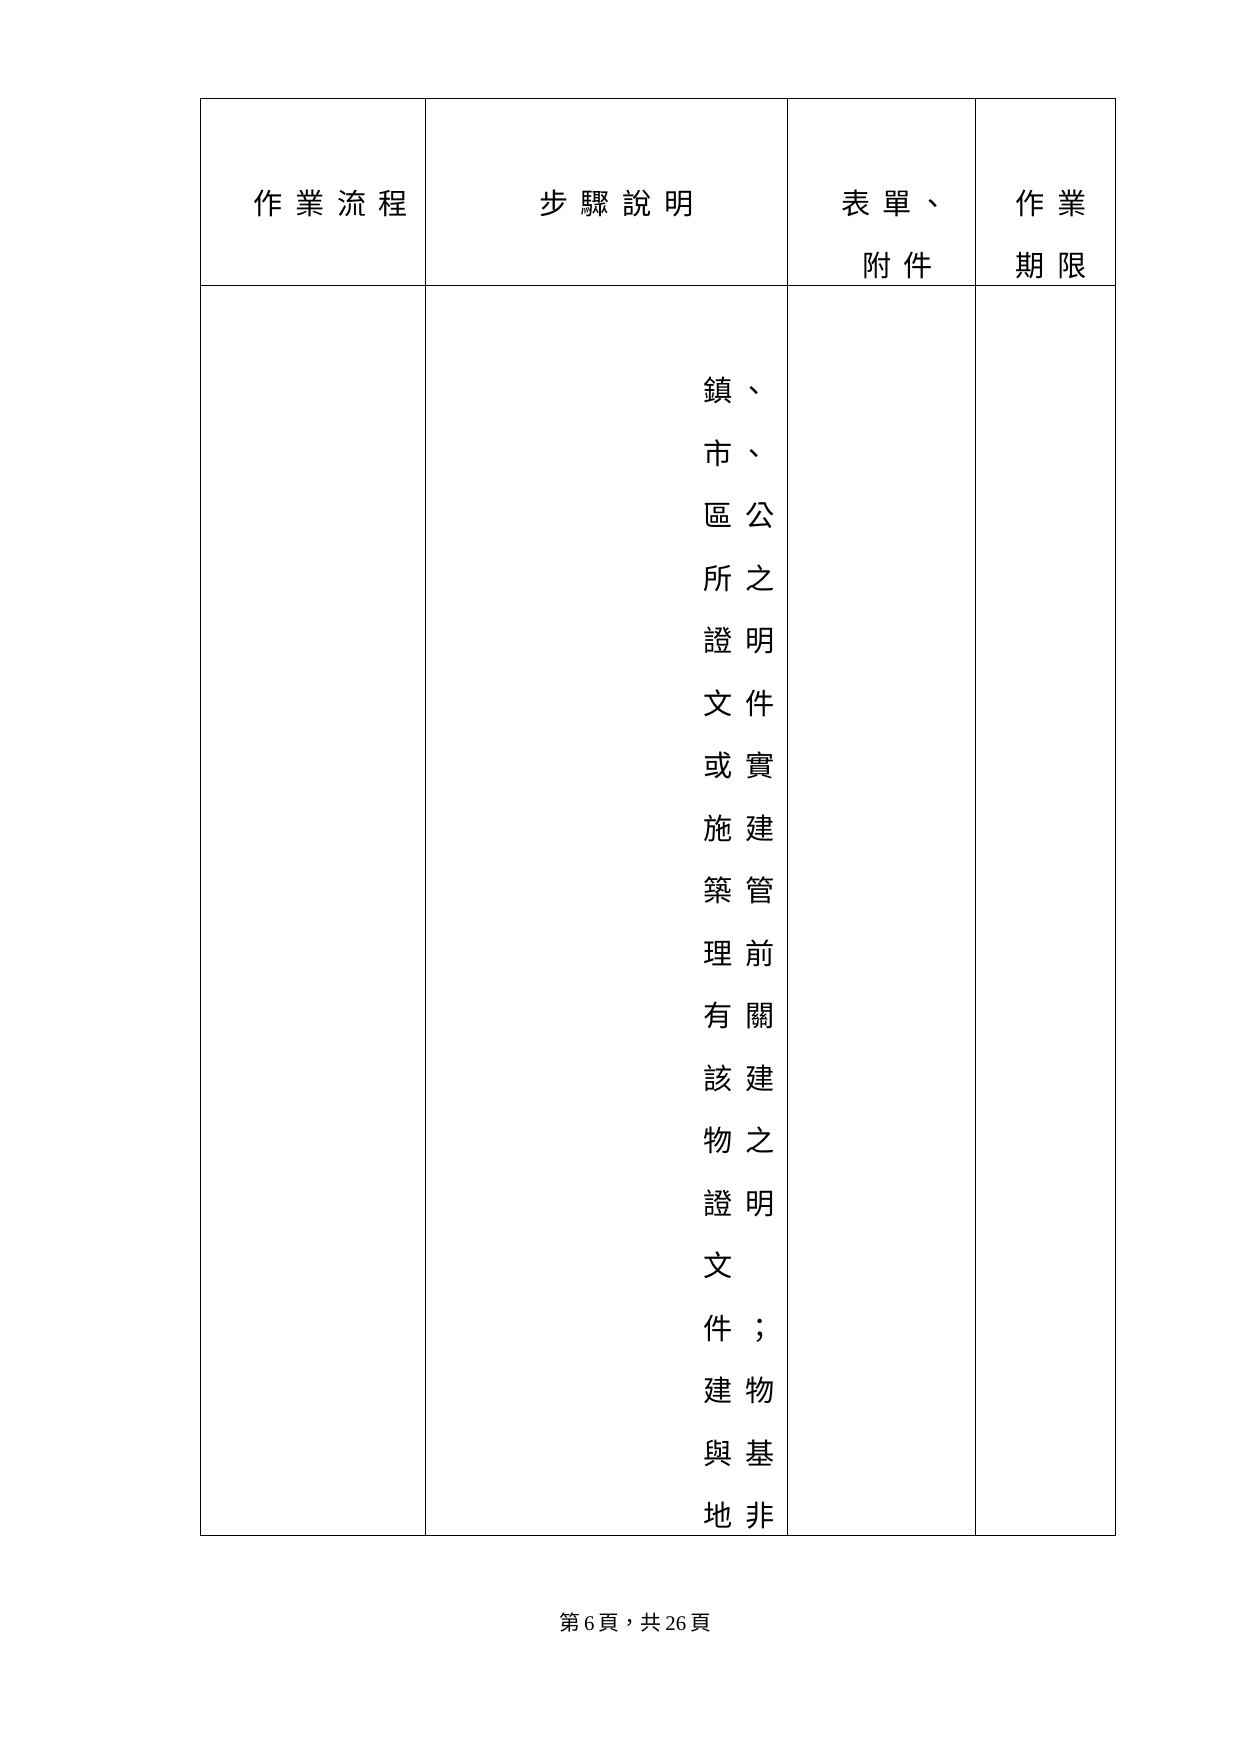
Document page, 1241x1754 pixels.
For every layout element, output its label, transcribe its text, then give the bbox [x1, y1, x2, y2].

table_header 步驟說明 [426, 99, 787, 285]
table_header 作業期限 [976, 99, 1115, 285]
table_cell [788, 286, 975, 1535]
table_header 表單、附件 [788, 99, 975, 285]
table_header 作業流程 [201, 99, 425, 285]
table_cell [201, 286, 425, 1535]
table_cell [976, 286, 1115, 1535]
table_cell 申請建物第一次測量，應填具建物測量申請書，並應提出建物使用執照、竣工平面圖及其影本或依法得免發使用執照之證件。有下列情形之一者，並應附其他相關文件： 區分所有之建物申請登記時，如依其使用執照無法認定申請人之權利範圍及位置者，應檢具全體起造人分配協議書。 申請人非起造人時，應檢具移轉契約書或其他證明文件。 實施建築管理前建造之建物，應提出主管建築機關或鄉、鎮、市、區公所之證明文件或實施建築管理前有關該建物之證明文件；建物與基地非屬同一人所有者，並應檢附使用基地之證明文件。 [426, 286, 787, 1535]
